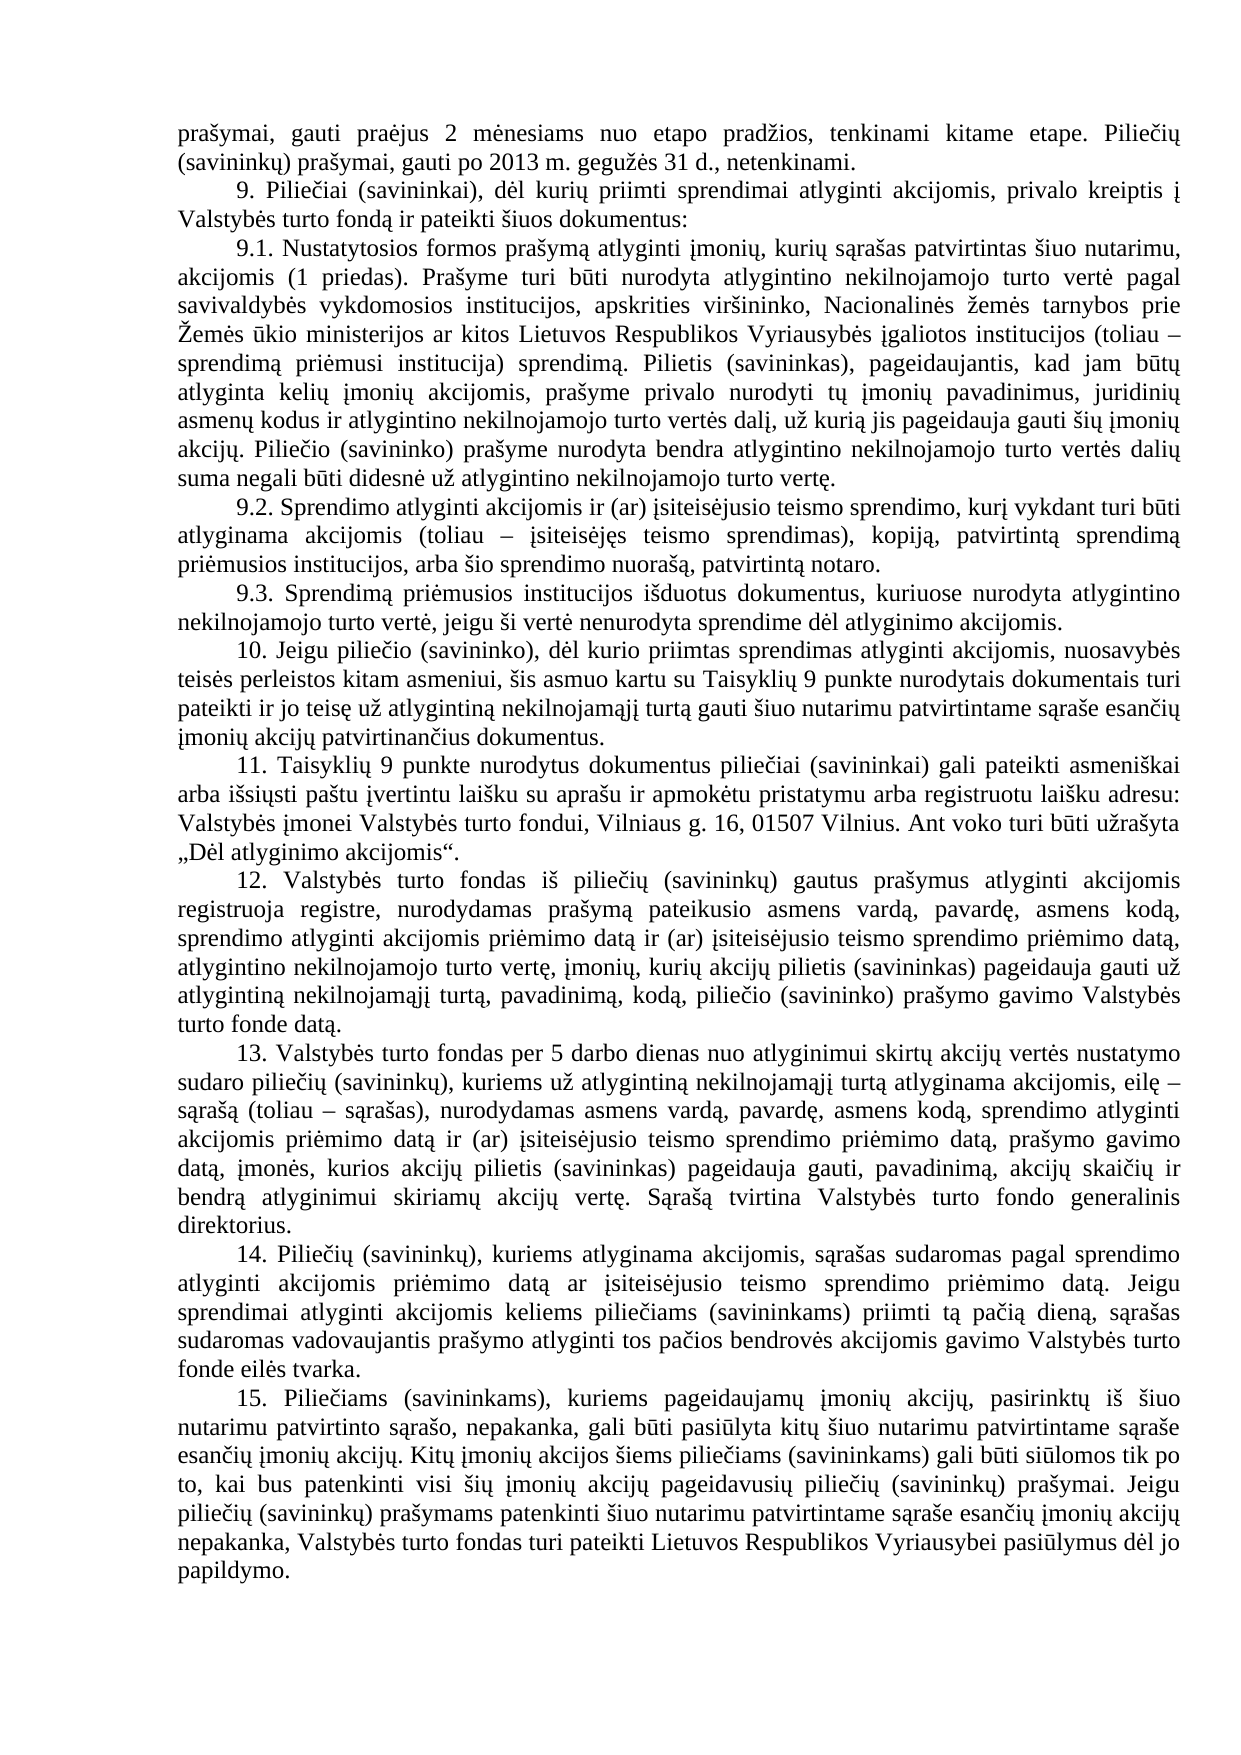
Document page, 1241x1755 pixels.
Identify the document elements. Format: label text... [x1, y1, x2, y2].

text prašymai, gauti praėjus 2 mėnesiams nuo etapo pradžios, tenkinami kitame etape. Piliečių (savininkų) prašymai, gauti po 2013 m. gegužės 31 d., netenkinami. [177, 118, 1181, 176]
text 11. Taisyklių 9 punkte nurodytus dokumentus piliečiai (savininkai) gali pateikti asmeniškai arba išsiųsti paštu įvertintu laišku su aprašu ir apmokėtu pristatymu arba registruotu laišku adresu: Valstybės įmonei Valstybės turto fondui, Vilniaus g. 16, 01507 Vilnius. Ant voko turi būti užrašyta „Dėl atlyginimo akcijomis“. [177, 751, 1181, 866]
text 14. Piliečių (savininkų), kuriems atlyginama akcijomis, sąrašas sudaromas pagal sprendimo atlyginti akcijomis priėmimo datą ar įsiteisėjusio teismo sprendimo priėmimo datą. Jeigu sprendimai atlyginti akcijomis keliems piliečiams (savininkams) priimti tą pačią dieną, sąrašas sudaromas vadovaujantis prašymo atlyginti tos pačios bendrovės akcijomis gavimo Valstybės turto fonde eilės tvarka. [177, 1239, 1181, 1383]
text 9.1. Nustatytosios formos prašymą atlyginti įmonių, kurių sąrašas patvirtintas šiuo nutarimu, akcijomis (1 priedas). Prašyme turi būti nurodyta atlygintino nekilnojamojo turto vertė pagal savivaldybės vykdomosios institucijos, apskrities viršininko, Nacionalinės žemės tarnybos prie Žemės ūkio ministerijos ar kitos Lietuvos Respublikos Vyriausybės įgaliotos institucijos (toliau – sprendimą priėmusi institucija) sprendimą. Pilietis (savininkas), pageidaujantis, kad jam būtų atlyginta kelių įmonių akcijomis, prašyme privalo nurodyti tų įmonių pavadinimus, juridinių asmenų kodus ir atlygintino nekilnojamojo turto vertės dalį, už kurią jis pageidauja gauti šių įmonių akcijų. Piliečio (savininko) prašyme nurodyta bendra atlygintino nekilnojamojo turto vertės dalių suma negali būti didesnė už atlygintino nekilnojamojo turto vertę. [177, 233, 1181, 492]
text 9.2. Sprendimo atlyginti akcijomis ir (ar) įsiteisėjusio teismo sprendimo, kurį vykdant turi būti atlyginama akcijomis (toliau – įsiteisėjęs teismo sprendimas), kopiją, patvirtintą sprendimą priėmusios institucijos, arba šio sprendimo nuorašą, patvirtintą notaro. [177, 492, 1181, 578]
text 12. Valstybės turto fondas iš piliečių (savininkų) gautus prašymus atlyginti akcijomis registruoja registre, nurodydamas prašymą pateikusio asmens vardą, pavardę, asmens kodą, sprendimo atlyginti akcijomis priėmimo datą ir (ar) įsiteisėjusio teismo sprendimo priėmimo datą, atlygintino nekilnojamojo turto vertę, įmonių, kurių akcijų pilietis (savininkas) pageidauja gauti už atlygintiną nekilnojamąjį turtą, pavadinimą, kodą, piliečio (savininko) prašymo gavimo Valstybės turto fonde datą. [177, 866, 1181, 1038]
text 10. Jeigu piliečio (savininko), dėl kurio priimtas sprendimas atlyginti akcijomis, nuosavybės teisės perleistos kitam asmeniui, šis asmuo kartu su Taisyklių 9 punkte nurodytais dokumentais turi pateikti ir jo teisę už atlygintiną nekilnojamąjį turtą gauti šiuo nutarimu patvirtintame sąraše esančių įmonių akcijų patvirtinančius dokumentus. [177, 636, 1181, 751]
text 9. Piliečiai (savininkai), dėl kurių priimti sprendimai atlyginti akcijomis, privalo kreiptis į Valstybės turto fondą ir pateikti šiuos dokumentus: [177, 176, 1181, 233]
text 13. Valstybės turto fondas per 5 darbo dienas nuo atlyginimui skirtų akcijų vertės nustatymo sudaro piliečių (savininkų), kuriems už atlygintiną nekilnojamąjį turtą atlyginama akcijomis, eilę – sąrašą (toliau – sąrašas), nurodydamas asmens vardą, pavardę, asmens kodą, sprendimo atlyginti akcijomis priėmimo datą ir (ar) įsiteisėjusio teismo sprendimo priėmimo datą, prašymo gavimo datą, įmonės, kurios akcijų pilietis (savininkas) pageidauja gauti, pavadinimą, akcijų skaičių ir bendrą atlyginimui skiriamų akcijų vertę. Sąrašą tvirtina Valstybės turto fondo generalinis direktorius. [177, 1038, 1181, 1239]
text 9.3. Sprendimą priėmusios institucijos išduotus dokumentus, kuriuose nurodyta atlygintino nekilnojamojo turto vertė, jeigu ši vertė nenurodyta sprendime dėl atlyginimo akcijomis. [177, 578, 1181, 636]
text 15. Piliečiams (savininkams), kuriems pageidaujamų įmonių akcijų, pasirinktų iš šiuo nutarimu patvirtinto sąrašo, nepakanka, gali būti pasiūlyta kitų šiuo nutarimu patvirtintame sąraše esančių įmonių akcijų. Kitų įmonių akcijos šiems piliečiams (savininkams) gali būti siūlomos tik po to, kai bus patenkinti visi šių įmonių akcijų pageidavusių piliečių (savininkų) prašymai. Jeigu piliečių (savininkų) prašymams patenkinti šiuo nutarimu patvirtintame sąraše esančių įmonių akcijų nepakanka, Valstybės turto fondas turi pateikti Lietuvos Respublikos Vyriausybei pasiūlymus dėl jo papildymo. [177, 1383, 1181, 1584]
